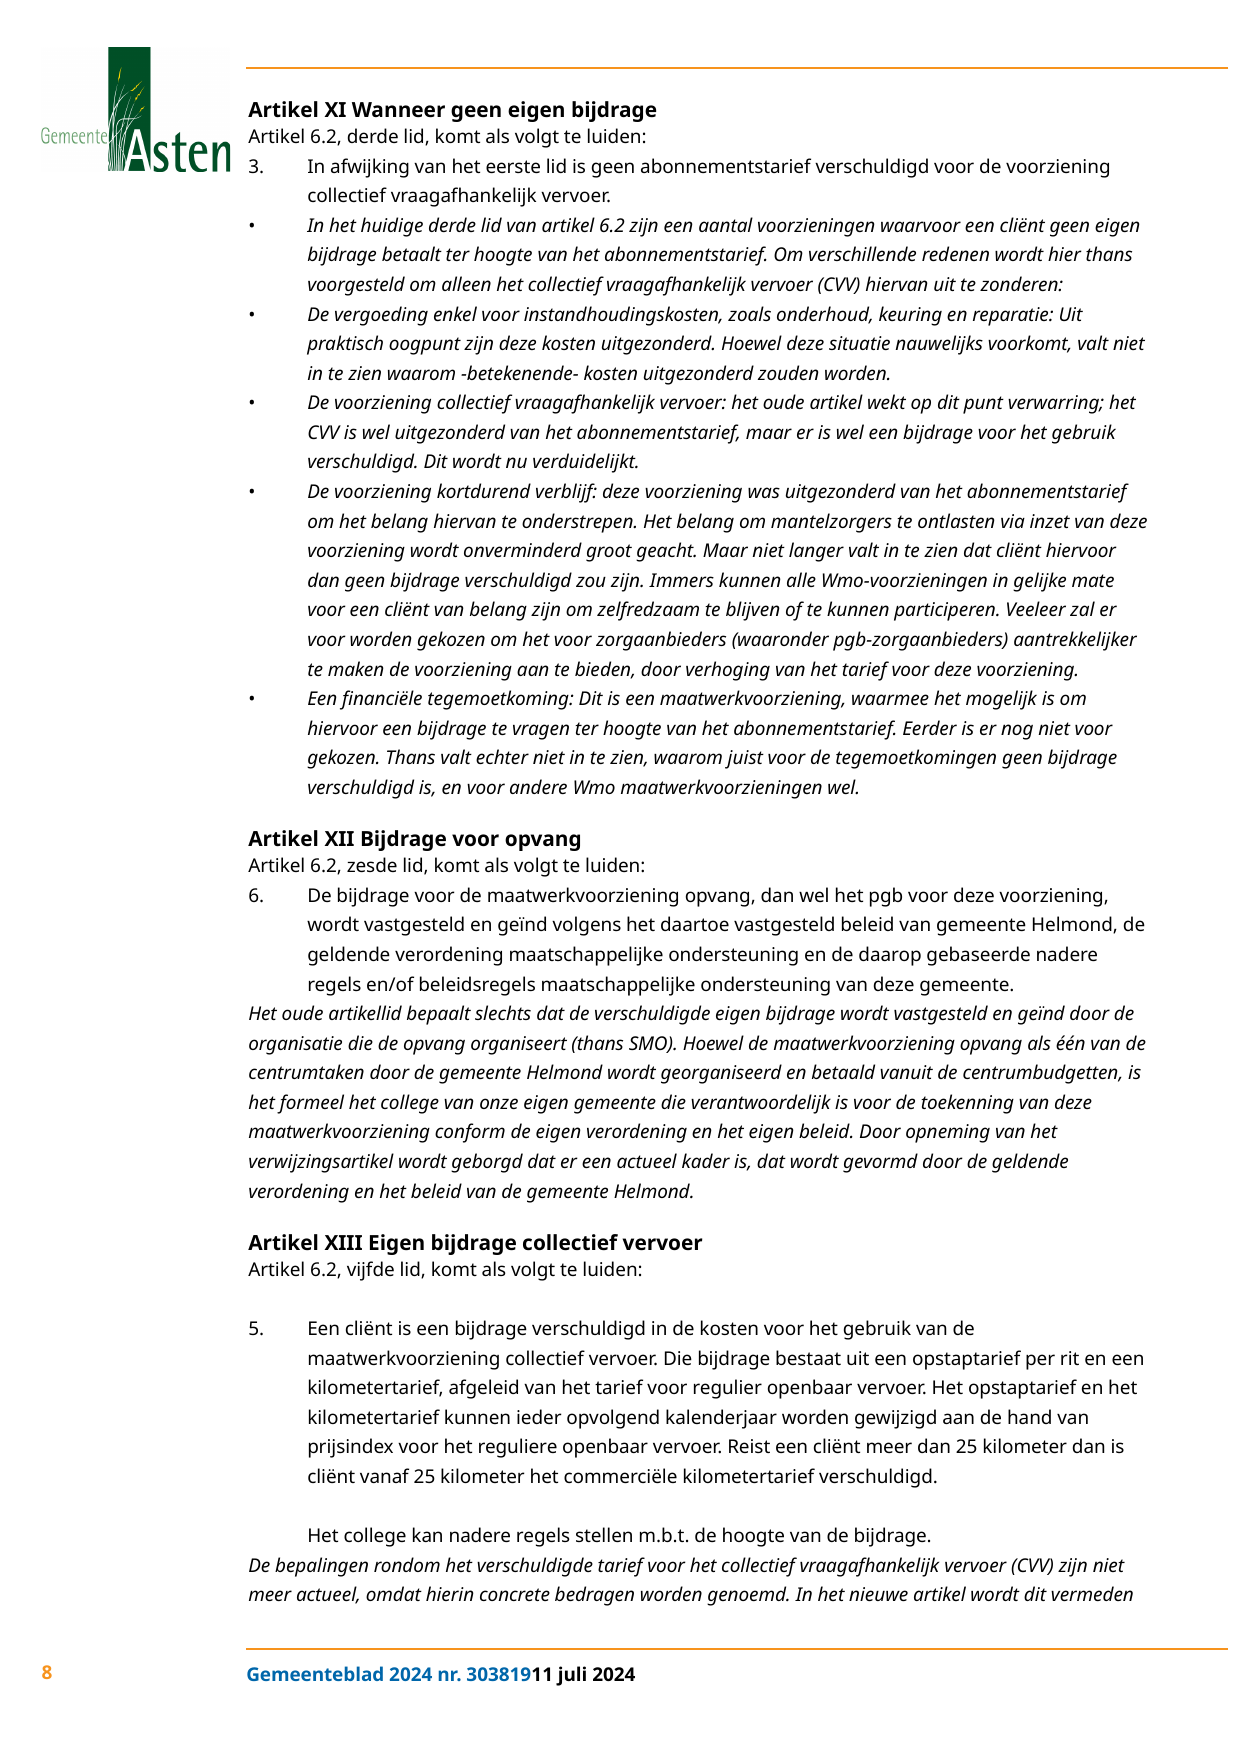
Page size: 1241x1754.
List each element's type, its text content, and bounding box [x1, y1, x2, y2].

text Artikel XII Bijdrage voor opvang [248, 824, 1152, 852]
picture [41, 47, 231, 172]
table_header De bepalingen rondom het verschuldigde tarief voor het collectief vraagafhankelijk vervoer (CVV) zijn niet meer actueel, omdat hierin concrete bedragen worden genoemd. In het nieuwe artikel wordt dit vermeden [248, 1552, 1152, 1607]
text Artikel XI Wanneer geen eigen bijdrage [248, 95, 1152, 123]
table_header In het huidige derde lid van artikel 6.2 zijn een aantal voorzieningen waarvoor een cliënt geen eigen bijdrage betaalt ter hoogte van het abonnementstarief. Om verschillende redenen wordt hier thans voorgesteld om alleen het collectief vraagafhankelijk vervoer (CVV) hiervan uit te zonderen: De vergoeding enkel voor instandhoudingskosten, zoals onderhoud, keuring en reparatie: Uit praktisch oogpunt zijn deze kosten uitgezonderd. Hoewel deze situatie nauwelijks voorkomt, valt niet in te zien waarom -betekenende- kosten uitgezonderd zouden worden. De voorziening collectief vraagafhankelijk vervoer: het oude artikel wekt op dit punt verwarring; het CVV is wel uitgezonderd van het abonnementstarief, maar er is wel een bijdrage voor het gebruik verschuldigd. Dit wordt nu verduidelijkt. De voorziening kortdurend verblijf: deze voorziening was uitgezonderd van het abonnementstarief om het belang hiervan te onderstrepen. Het belang om mantelzorgers te ontlasten via inzet van deze voorziening wordt onverminderd groot geacht. Maar niet langer valt in te zien dat cliënt hiervoor dan geen bijdrage verschuldigd zou zijn. Immers kunnen alle Wmo-voorzieningen in gelijke mate voor een cliënt van belang zijn om zelfredzaam te blijven of te kunnen participeren. Veeleer zal er voor worden gekozen om het voor zorgaanbieders (waaronder pgb-zorgaanbieders) aantrekkelijker te maken de voorziening aan te bieden, door verhoging van het tarief voor deze voorziening. Een financiële tegemoetkoming: Dit is een maatwerkvoorziening, waarmee het mogelijk is om hiervoor een bijdrage te vragen ter hoogte van het abonnementstarief. Eerder is er nog niet voor gekozen. Thans valt echter niet in te zien, waarom juist voor de tegemoetkomingen geen bijdrage verschuldigd is, en voor andere Wmo maatwerkvoorzieningen wel. [248, 212, 1152, 800]
text Artikel XIII Eigen bijdrage collectief vervoer [248, 1228, 1152, 1256]
text Artikel 6.2, derde lid, komt als volgt te luiden: [248, 123, 1152, 149]
text Artikel 6.2, zesde lid, komt als volgt te luiden: [248, 852, 1152, 878]
list Een cliënt is een bijdrage verschuldigd in de kosten voor het gebruik van de maatwerkvoorziening collectief vervoer. Die bijdrage bestaat uit een opstaptarief per rit en een kilometertarief, afgeleid van het tarief voor regulier openbaar vervoer. Het opstaptarief en het kilometertarief kunnen ieder opvolgend kalenderjaar worden gewijzigd aan de hand van prijsindex voor het reguliere openbaar vervoer. Reist een cliënt meer dan 25 kilometer dan is cliënt vanaf 25 kilometer het commerciële kilometertarief verschuldigd. [248, 1315, 1152, 1489]
list Het college kan nadere regels stellen m.b.t. de hoogte van de bijdrage. [248, 1522, 1152, 1548]
list De bijdrage voor de maatwerkvoorziening opvang, dan wel het pgb voor deze voorziening, wordt vastgesteld en geïnd volgens het daartoe vastgesteld beleid van gemeente Helmond, de geldende verordening maatschappelijke ondersteuning en de daarop gebaseerde nadere regels en/of beleidsregels maatschappelijke ondersteuning van deze gemeente. [248, 882, 1152, 996]
list In afwijking van het eerste lid is geen abonnementstarief verschuldigd voor de voorziening collectief vraagafhankelijk vervoer. [248, 153, 1152, 208]
text Artikel 6.2, vijfde lid, komt als volgt te luiden: [248, 1256, 1152, 1282]
table_header Het oude artikellid bepaalt slechts dat de verschuldigde eigen bijdrage wordt vastgesteld en geïnd door de organisatie die de opvang organiseert (thans SMO). Hoewel de maatwerkvoorziening opvang als één van de centrumtaken door de gemeente Helmond wordt georganiseerd en betaald vanuit de centrumbudgetten, is het formeel het college van onze eigen gemeente die verantwoordelijk is voor de toekenning van deze maatwerkvoorziening conform de eigen verordening en het eigen beleid. Door opneming van het verwijzingsartikel wordt geborgd dat er een actueel kader is, dat wordt gevormd door de geldende verordening en het beleid van de gemeente Helmond. [248, 1000, 1152, 1204]
